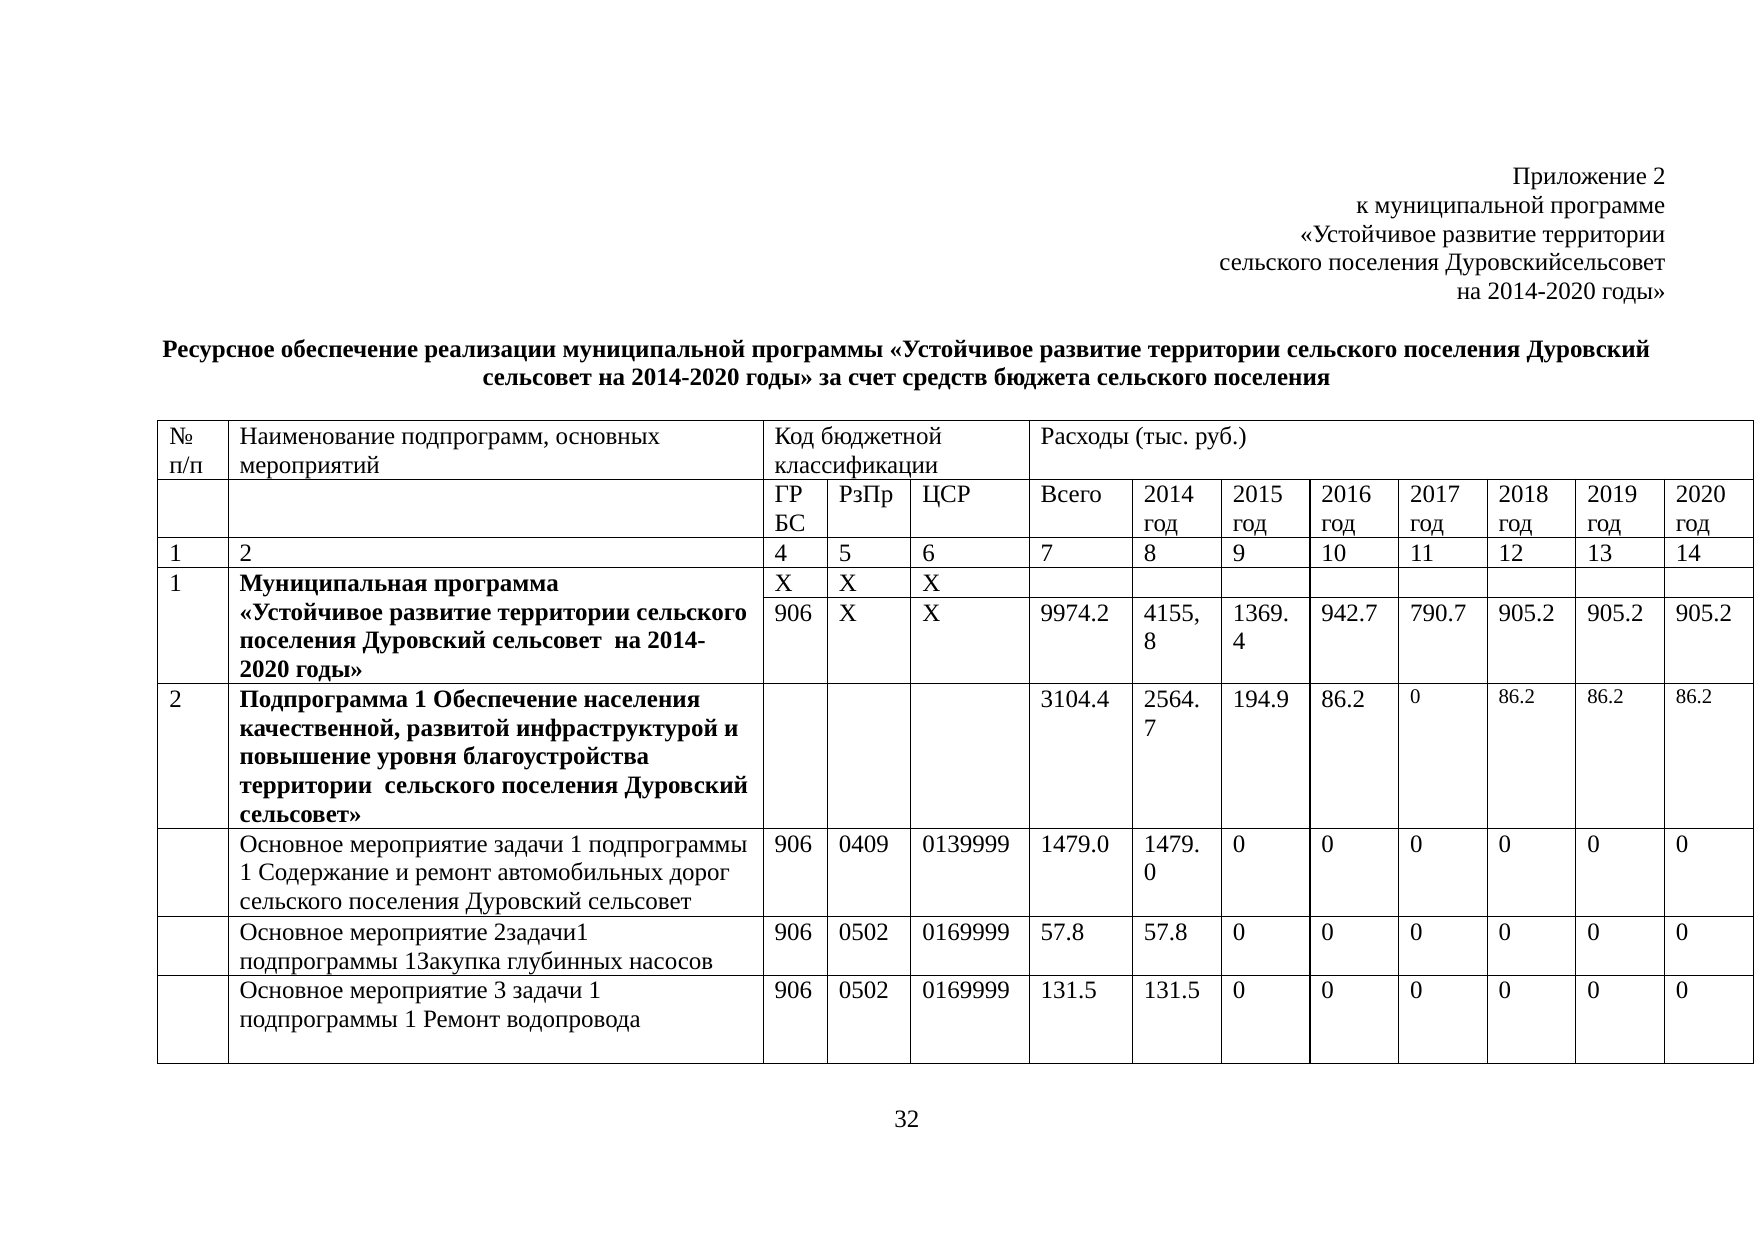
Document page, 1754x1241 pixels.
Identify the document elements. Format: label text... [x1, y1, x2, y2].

table_cell 0409 [828, 829, 910, 916]
table_cell [158, 917, 228, 974]
table_cell 0502 [828, 976, 910, 1063]
table_cell 4155,8 [1133, 598, 1221, 683]
text сельского поселения Дуровскийсельсовет [148, 247, 1665, 276]
table_cell 14 [1665, 538, 1753, 567]
table_cell [229, 480, 763, 537]
table_cell 0 [1399, 976, 1487, 1063]
table_cell 0 [1665, 917, 1753, 974]
table_cell 0 [1399, 917, 1487, 974]
table_cell Основное мероприятие задачи 1 подпрограммы 1 Содержание и ремонт автомобильных дорог сельского поселения Дуровский сельсовет [229, 829, 763, 916]
table_cell Основное мероприятие 3 задачи 1 подпрограммы 1 Ремонт водопровода [229, 976, 763, 1063]
table_cell 5 [828, 538, 910, 567]
table_cell 131.5 [1133, 976, 1221, 1063]
table_cell Х [911, 568, 1029, 597]
table_cell ГРБС [764, 480, 827, 537]
table_cell 0 [1311, 976, 1398, 1063]
table_cell [1488, 568, 1575, 597]
table_cell 1479.0 [1030, 829, 1132, 916]
table_cell 86.2 [1665, 684, 1753, 828]
table_cell [1665, 568, 1753, 597]
table_cell 905.2 [1488, 598, 1575, 683]
table_cell 790.7 [1399, 598, 1487, 683]
table_cell 0 [1576, 829, 1664, 916]
table_cell [1030, 568, 1132, 597]
table_cell 2564.7 [1133, 684, 1221, 828]
table_cell 0169999 [911, 976, 1029, 1063]
table_cell 906 [764, 917, 827, 974]
table_cell 0 [1222, 829, 1309, 916]
table_cell 0 [1488, 917, 1575, 974]
table_cell 86.2 [1576, 684, 1664, 828]
table_cell 906 [764, 829, 827, 916]
table_cell Основное мероприятие 2задачи1 подпрограммы 1Закупка глубинных насосов [229, 917, 763, 974]
table_cell 3104.4 [1030, 684, 1132, 828]
table_cell [1399, 568, 1487, 597]
table_cell Х [911, 598, 1029, 683]
table_cell 86.2 [1311, 684, 1398, 828]
table_cell 906 [764, 598, 827, 683]
table_cell 0 [1576, 976, 1664, 1063]
table_cell [911, 684, 1029, 828]
text Ресурсное обеспечение реализации муниципальной программы «Устойчивое развитие территории сельского поселения Дуровский сельсовет на 2014-2020 годы» за счет средств бюджета сельского поселения [148, 334, 1665, 391]
table_cell [158, 976, 228, 1063]
table_cell 0 [1399, 684, 1487, 828]
text «Устойчивое развитие территории [148, 219, 1665, 247]
table_cell 0139999 [911, 829, 1029, 916]
table_cell РзПр [828, 480, 910, 537]
table_cell 0169999 [911, 917, 1029, 974]
table_cell 2 [229, 538, 763, 567]
table_cell Х [764, 568, 827, 597]
table_cell 9 [1222, 538, 1309, 567]
table_cell 8 [1133, 538, 1221, 567]
table_cell 0 [1399, 829, 1487, 916]
table_cell Х [828, 598, 910, 683]
table_cell 57.8 [1030, 917, 1132, 974]
table_cell [764, 684, 827, 828]
table_cell 10 [1311, 538, 1398, 567]
table_cell 4 [764, 538, 827, 567]
table_cell 0 [1311, 829, 1398, 916]
table_cell 7 [1030, 538, 1132, 567]
table_cell [1576, 568, 1664, 597]
table_cell 942.7 [1311, 598, 1398, 683]
table_cell 0 [1311, 917, 1398, 974]
table_cell 9974.2 [1030, 598, 1132, 683]
table_header Наименование подпрограмм, основных мероприятий [229, 421, 763, 478]
text Приложение 2 [148, 161, 1665, 190]
table_header Расходы (тыс. руб.) [1030, 421, 1753, 478]
table_cell [158, 829, 228, 916]
table_cell 2017 год [1399, 480, 1487, 537]
table_cell 131.5 [1030, 976, 1132, 1063]
table_cell 13 [1576, 538, 1664, 567]
table_cell [1133, 568, 1221, 597]
table_cell 57.8 [1133, 917, 1221, 974]
table_cell 11 [1399, 538, 1487, 567]
table_cell 0 [1576, 917, 1664, 974]
table_cell Всего [1030, 480, 1132, 537]
table_cell [1222, 568, 1309, 597]
table_cell 2019 год [1576, 480, 1664, 537]
text на 2014-2020 годы» [148, 276, 1665, 305]
table_cell 0 [1488, 976, 1575, 1063]
table_cell [828, 684, 910, 828]
table_cell 0 [1222, 917, 1309, 974]
table_cell 1 [158, 538, 228, 567]
table_cell 0 [1665, 829, 1753, 916]
table_cell Подпрограмма 1 Обеспечение населения качественной, развитой инфраструктурой и повышение уровня благоустройства территории сельского поселения Дуровский сельсовет» [229, 684, 763, 828]
table_cell 2015 год [1222, 480, 1309, 537]
table_cell 6 [911, 538, 1029, 567]
table_header Код бюджетной классификации [764, 421, 1029, 478]
table_cell [158, 480, 228, 537]
table_cell 0 [1222, 976, 1309, 1063]
table_cell 194.9 [1222, 684, 1309, 828]
table_cell Х [828, 568, 910, 597]
table_cell Муниципальная программа «Устойчивое развитие территории сельского поселения Дуровский сельсовет на 2014-2020 годы» [229, 568, 763, 683]
table_cell 2 [158, 684, 228, 828]
table_cell ЦСР [911, 480, 1029, 537]
table_cell 1479.0 [1133, 829, 1221, 916]
text к муниципальной программе [148, 190, 1665, 219]
table_cell 2018 год [1488, 480, 1575, 537]
table_cell 2014 год [1133, 480, 1221, 537]
table_cell 905.2 [1665, 598, 1753, 683]
table_cell 0 [1488, 829, 1575, 916]
table_cell 1369.4 [1222, 598, 1309, 683]
table_cell 1 [158, 568, 228, 683]
table_cell 2020 год [1665, 480, 1753, 537]
table_cell 2016 год [1311, 480, 1398, 537]
table_cell 0 [1665, 976, 1753, 1063]
table_cell [1311, 568, 1398, 597]
table_cell 86.2 [1488, 684, 1575, 828]
table_cell 906 [764, 976, 827, 1063]
table_header № п/п [158, 421, 228, 478]
table_cell 12 [1488, 538, 1575, 567]
table_cell 905.2 [1576, 598, 1664, 683]
table_cell 0502 [828, 917, 910, 974]
